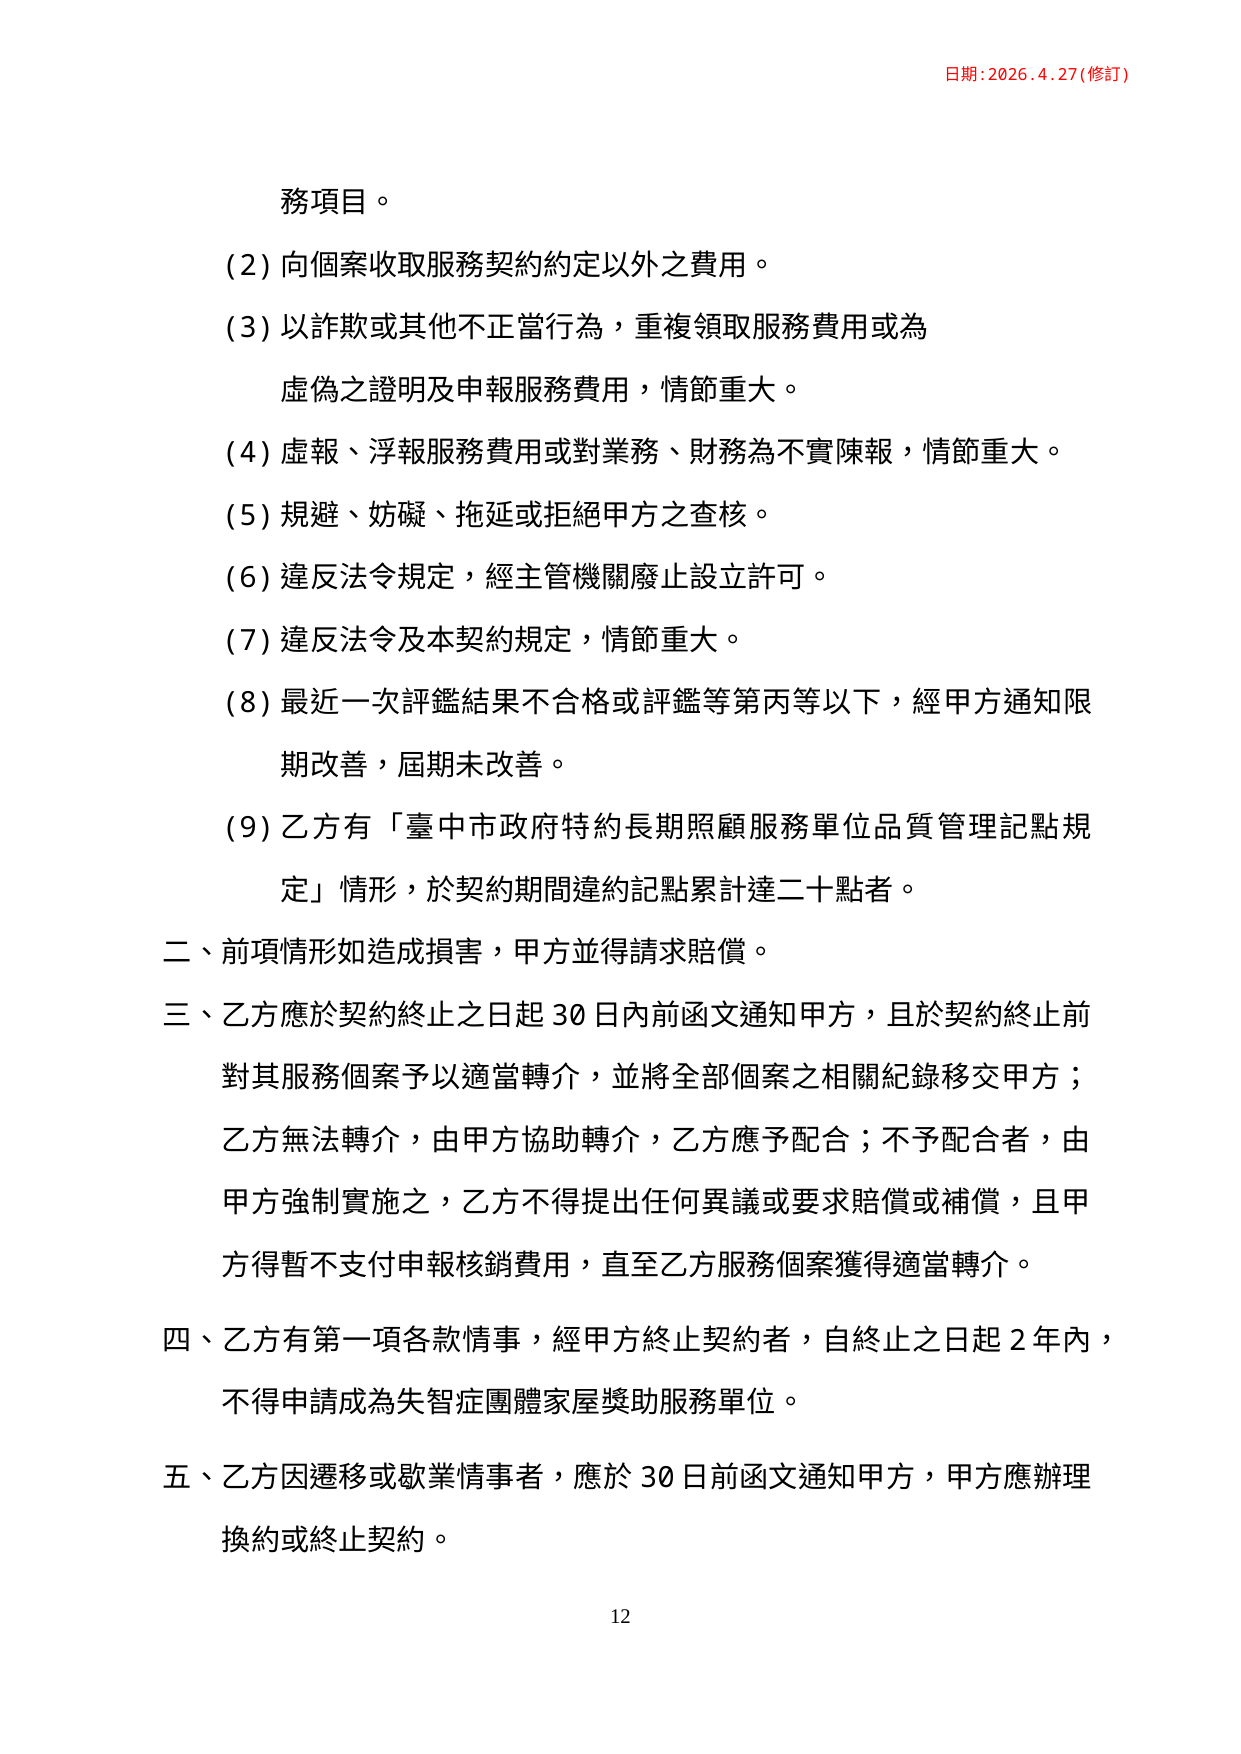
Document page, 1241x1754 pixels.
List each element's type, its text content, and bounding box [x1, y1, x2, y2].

text 二、前項情形如造成損害，甲方並得請求賠償。 [163, 908, 1093, 971]
list 違反法令規定，經主管機關廢止設立許可。 [222, 533, 1093, 596]
text 三、乙方應於契約終止之日起30日內前函文通知甲方，且於契約終止前對其服務個案予以適當轉介，並將全部個案之相關紀錄移交甲方；乙方無法轉介，由甲方協助轉介，乙方應予配合；不予配合者，由甲方強制實施之，乙方不得提出任何異議或要求賠償或補償，且甲方得暫不支付申報核銷費用，直至乙方服務個案獲得適當轉介。 [162, 971, 1093, 1283]
list 最近一次評鑑結果不合格或評鑑等第丙等以下，經甲方通知限期改善，屆期未改善。 [222, 658, 1093, 783]
list 違反法令及本契約規定，情節重大。 [222, 596, 1093, 658]
text 四、乙方有第一項各款情事，經甲方終止契約者，自終止之日起2年內，不得申請成為失智症團體家屋獎助服務單位。 [162, 1296, 1093, 1421]
list 乙方有「臺中市政府特約長期照顧服務單位品質管理記點規定」情形，於契約期間違約記點累計達二十點者。 [222, 783, 1093, 908]
list 向個案收取服務契約約定以外之費用。 [222, 221, 929, 283]
list 規避、妨礙、拖延或拒絕甲方之查核。 [222, 471, 1093, 533]
list 虛報、浮報服務費用或對業務、財務為不實陳報，情節重大。 [222, 408, 1093, 471]
text 五、乙方因遷移或歇業情事者，應於30日前函文通知甲方，甲方應辦理換約或終止契約。 [162, 1433, 1093, 1558]
list 以詐欺或其他不正當行為，重複領取服務費用或為虛偽之證明及申報服務費用，情節重大。 [222, 283, 1093, 408]
list 務項目。 [222, 158, 929, 221]
